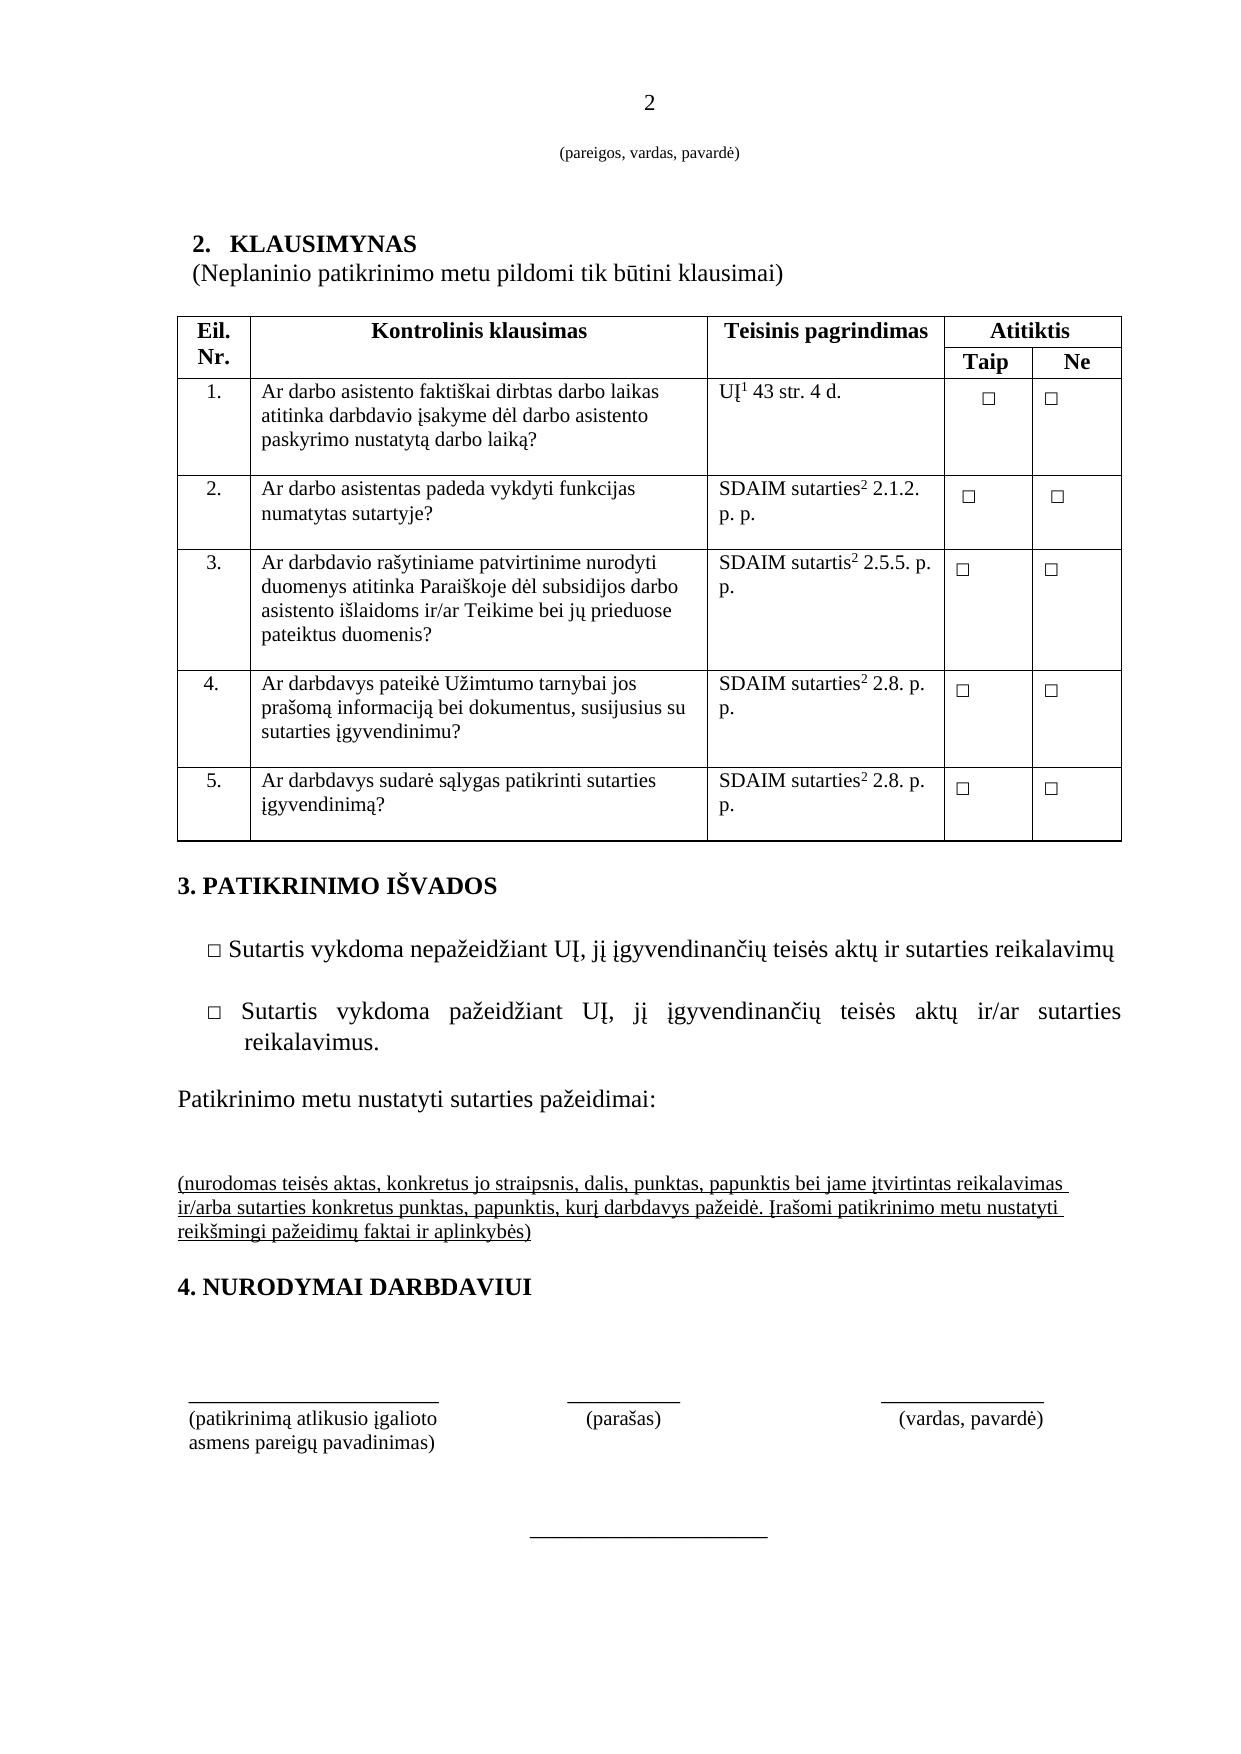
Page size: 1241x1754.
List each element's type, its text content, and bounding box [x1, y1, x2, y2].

table_header Eil. Nr. [178, 317, 250, 378]
table_header Atitiktis [945, 317, 1121, 347]
text Patikrinimo metu nustatyti sutarties pažeidimai: [177, 1084, 1122, 1113]
table_header _________ (parašas) [483, 1377, 764, 1454]
table_cell Ne [1033, 348, 1121, 378]
table_cell 3. [178, 550, 250, 670]
table_cell 4. [178, 671, 250, 767]
table_cell Taip [945, 348, 1032, 378]
table_cell SDAIM sutarties2 2.1.2. p. p. [708, 476, 944, 548]
text ☐ Sutartis vykdoma nepažeidžiant UĮ, jį įgyvendinančių teisės aktų ir sutarties reikalavimų [207, 930, 1122, 964]
table_cell SDAIM sutarties2 2.8. p. p. [708, 768, 944, 840]
table_cell ☐ [945, 550, 1032, 670]
text (Neplaninio patikrinimo metu pildomi tik būtini klausimai) [192, 258, 1122, 287]
table_cell ☐ [1033, 768, 1121, 840]
table_cell Ar darbdavys sudarė sąlygas patikrinti sutarties įgyvendinimą? [251, 768, 707, 840]
text (pareigos, vardas, pavardė) [177, 143, 1122, 172]
table_cell ☐ [945, 379, 1032, 475]
table_cell SDAIM sutartis2 2.5.5. p. p. [708, 550, 944, 670]
table_cell Ar darbdavio rašytiniame patvirtinime nurodyti duomenys atitinka Paraiškoje dėl subsidijos darbo asistento išlaidoms ir/ar Teikime bei jų prieduose pateiktus duomenis? [251, 550, 707, 670]
text ☐ Sutartis vykdoma pažeidžiant UĮ, jį įgyvendinančių teisės aktų ir/ar sutarties reikalavimus. [207, 993, 1122, 1056]
table_header Kontrolinis klausimas [251, 317, 707, 378]
table_cell ☐ [945, 476, 1032, 548]
table_cell ☐ [1033, 671, 1121, 767]
table_cell Ar darbdavys pateikė Užimtumo tarnybai jos prašomą informaciją bei dokumentus, susijusius su sutarties įgyvendinimu? [251, 671, 707, 767]
table_cell ☐ [1033, 550, 1121, 670]
text ___________________ [177, 1512, 1122, 1540]
table_cell ☐ [1033, 379, 1121, 475]
table_header _____________ (vardas, pavardė) [764, 1377, 1054, 1454]
text 4. NURODYMAI DARBDAVIUI [177, 1272, 1122, 1301]
text 2. KLAUSIMYNAS [192, 229, 1122, 258]
table_cell SDAIM sutarties2 2.8. p. p. [708, 671, 944, 767]
table_cell Ar darbo asistento faktiškai dirbtas darbo laikas atitinka darbdavio įsakyme dėl darbo asistento paskyrimo nustatytą darbo laiką? [251, 379, 707, 475]
table_cell 5. [178, 768, 250, 840]
table_cell ☐ [945, 671, 1032, 767]
text 3. PATIKRINIMO IŠVADOS [177, 871, 1122, 899]
table_header Teisinis pagrindimas [708, 317, 944, 378]
table_cell ☐ [1033, 476, 1121, 548]
text (nurodomas teisės aktas, konkretus jo straipsnis, dalis, punktas, papunktis bei jame įtvirtintas reikalavimas ir/arba sutarties konkretus punktas, papunktis, kurį darbdavys pažeidė. Įrašomi patikrinimo metu nustatyti reikšmingi pažeidimų faktai ir aplinkybės) [177, 1171, 1122, 1243]
table_cell Ar darbo asistentas padeda vykdyti funkcijas numatytas sutartyje? [251, 476, 707, 548]
table_cell UĮ1 43 str. 4 d. [708, 379, 944, 475]
table_cell ☐ [945, 768, 1032, 840]
table_header ____________________ (patikrinimą atlikusio įgalioto asmens pareigų pavadinimas) [177, 1377, 483, 1454]
table_cell 1. [178, 379, 250, 475]
table_cell 2. [178, 476, 250, 548]
